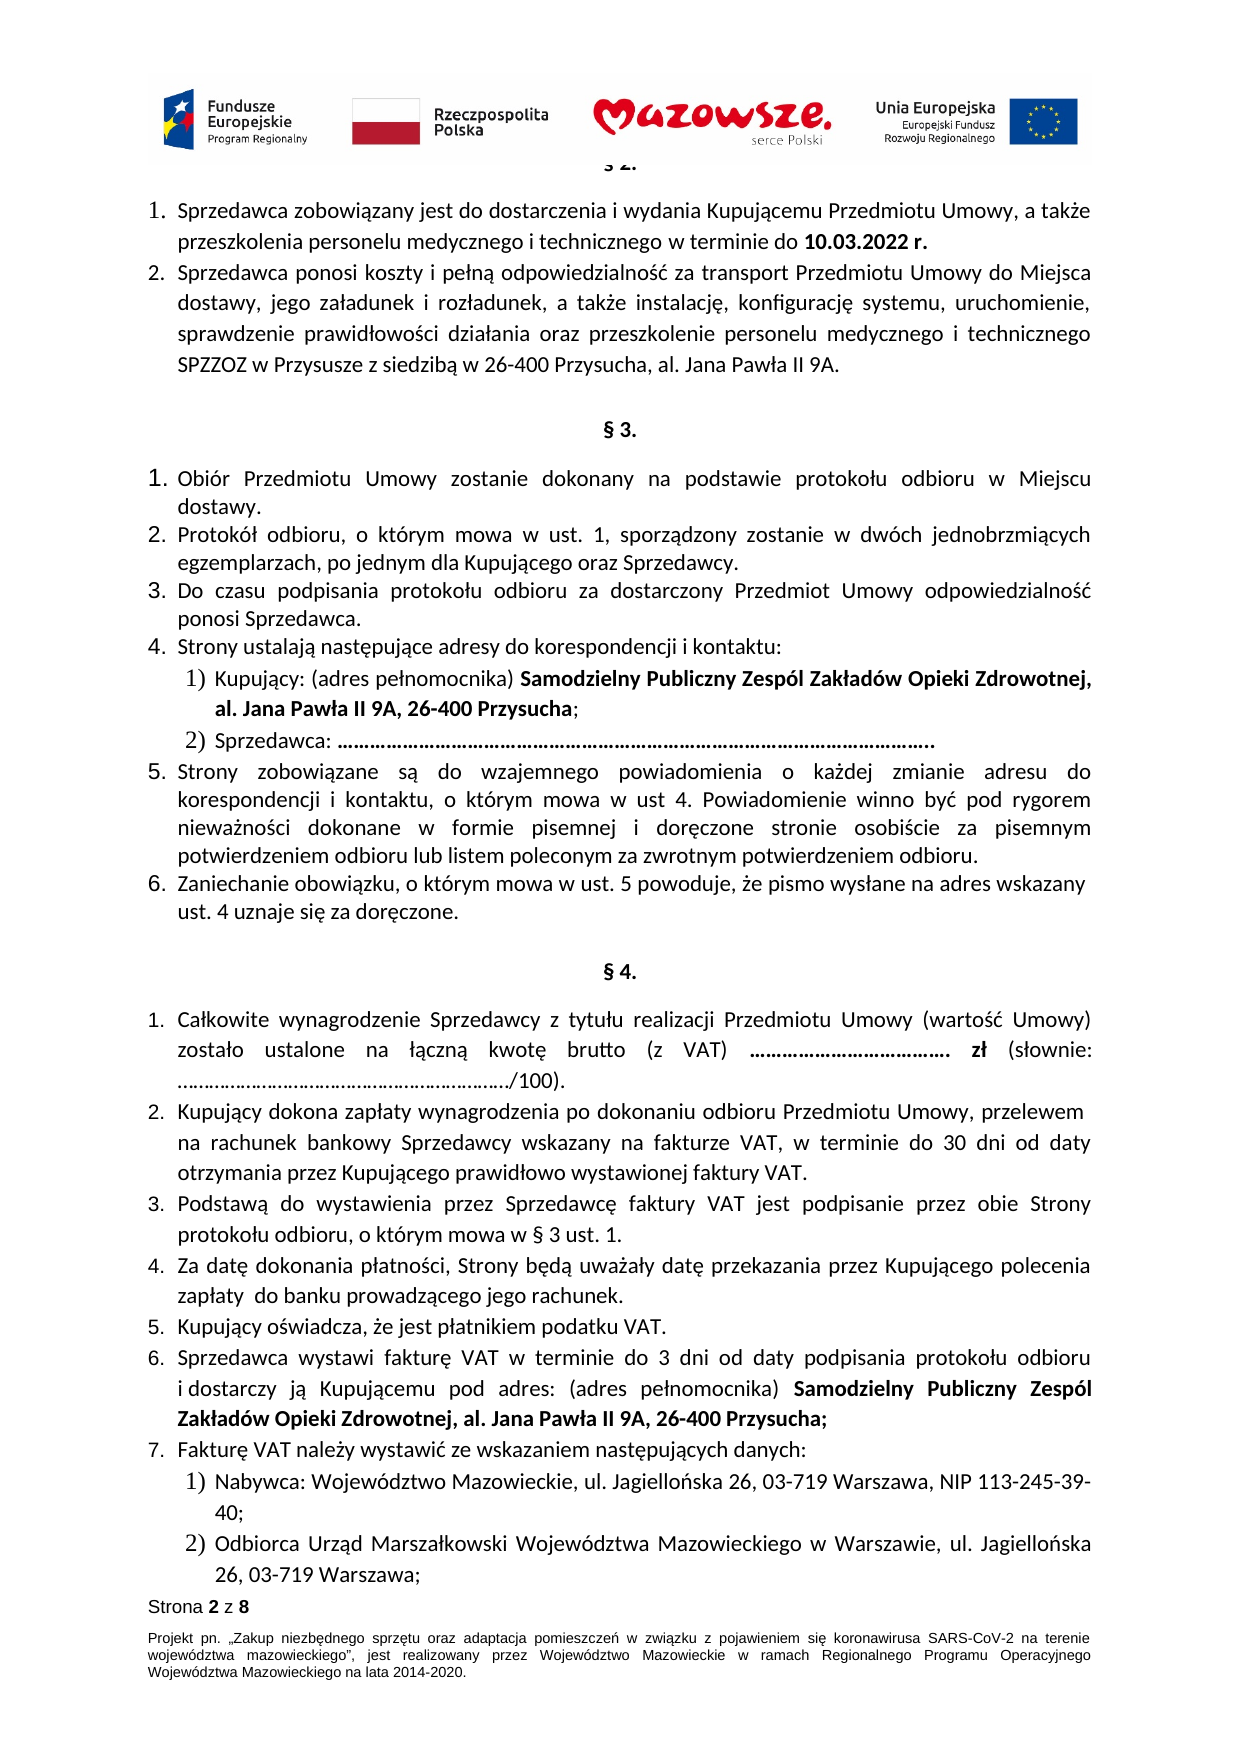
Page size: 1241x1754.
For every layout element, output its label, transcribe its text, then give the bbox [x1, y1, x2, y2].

list Sprzedawca: ……………………………………………………………………………………………….. [185, 725, 1092, 754]
list Sprzedawca ponosi koszty i pełną odpowiedzialność za transport Przedmiotu Umowy do Miejsca dostawy, jego załadunek i rozładunek, a także instalację, konfigurację systemu, uruchomienie, sprawdzenie prawidłowości działania oraz przeszkolenie personelu medycznego i technicznego SPZZOZ w Przysusze z siedzibą w 26-400 Przysucha, al. Jana Pawła II 9A. [148, 258, 1092, 378]
list Za datę dokonania płatności, Strony będą uważały datę przekazania przez Kupującego polecenia zapłaty do banku prowadzącego jego rachunek. [148, 1251, 1092, 1309]
list Zaniechanie obowiązku, o którym mowa w ust. 5 powoduje, że pismo wysłane na adres wskazany ust. 4 uznaje się za doręczone. [148, 869, 1092, 925]
list Do czasu podpisania protokołu odbioru za dostarczony Przedmiot Umowy odpowiedzialność ponosi Sprzedawca. [148, 576, 1092, 632]
list Protokół odbioru, o którym mowa w ust. 1, sporządzony zostanie w dwóch jednobrzmiących egzemplarzach, po jednym dla Kupującego oraz Sprzedawcy. [148, 520, 1092, 576]
list Kupujący oświadcza, że jest płatnikiem podatku VAT. [148, 1312, 1092, 1340]
list Sprzedawca zobowiązany jest do dostarczenia i wydania Kupującemu Przedmiotu Umowy, a także przeszkolenia personelu medycznego i technicznego w terminie do 10.03.2022 r. [148, 195, 1092, 255]
list Fakturę VAT należy wystawić ze wskazaniem następujących danych: [148, 1435, 1092, 1463]
list Obiór Przedmiotu Umowy zostanie dokonany na podstawie protokołu odbioru w Miejscu dostawy. [148, 463, 1092, 520]
list Kupujący: (adres pełnomocnika) Samodzielny Publiczny Zespól Zakładów Opieki Zdrowotnej, al. Jana Pawła II 9A, 26-400 Przysucha; [185, 663, 1092, 723]
list Nabywca: Województwo Mazowieckie, ul. Jagiellońska 26, 03-719 Warszawa, NIP 113-245-39-40; [185, 1466, 1092, 1526]
list Kupujący dokona zapłaty wynagrodzenia po dokonaniu odbioru Przedmiotu Umowy, przelewem na rachunek bankowy Sprzedawcy wskazany na fakturze VAT, w terminie do 30 dni od daty otrzymania przez Kupującego prawidłowo wystawionej faktury VAT. [148, 1097, 1092, 1187]
list Sprzedawca wystawi fakturę VAT w terminie do 3 dni od daty podpisania protokołu odbioru i dostarczy ją Kupującemu pod adres: (adres pełnomocnika) Samodzielny Publiczny Zespól Zakładów Opieki Zdrowotnej, al. Jana Pawła II 9A, 26-400 Przysucha; [148, 1343, 1092, 1432]
list Strony ustalają następujące adresy do korespondencji i kontaktu: [148, 632, 1092, 660]
list Całkowite wynagrodzenie Sprzedawcy z tytułu realizacji Przedmiotu Umowy (wartość Umowy) zostało ustalone na łączną kwotę brutto (z VAT) ………………………………. zł (słownie: ………………………………………………………/100). [148, 1005, 1092, 1094]
list Odbiorca Urząd Marszałkowski Województwa Mazowieckiego w Warszawie, ul. Jagiellońska 26, 03-719 Warszawa; [185, 1528, 1092, 1588]
subtitle § 4. [148, 957, 1092, 986]
list Podstawą do wystawienia przez Sprzedawcę faktury VAT jest podpisanie przez obie Strony protokołu odbioru, o którym mowa w § 3 ust. 1. [148, 1189, 1092, 1248]
subtitle § 3. [148, 415, 1092, 443]
subtitle § 2. [148, 165, 1092, 176]
list Strony zobowiązane są do wzajemnego powiadomienia o każdej zmianie adresu do korespondencji i kontaktu, o którym mowa w ust 4. Powiadomienie winno być pod rygorem nieważności dokonane w formie pisemnej i doręczone stronie osobiście za pisemnym potwierdzeniem odbioru lub listem poleconym za zwrotnym potwierdzeniem odbioru. [148, 757, 1092, 869]
